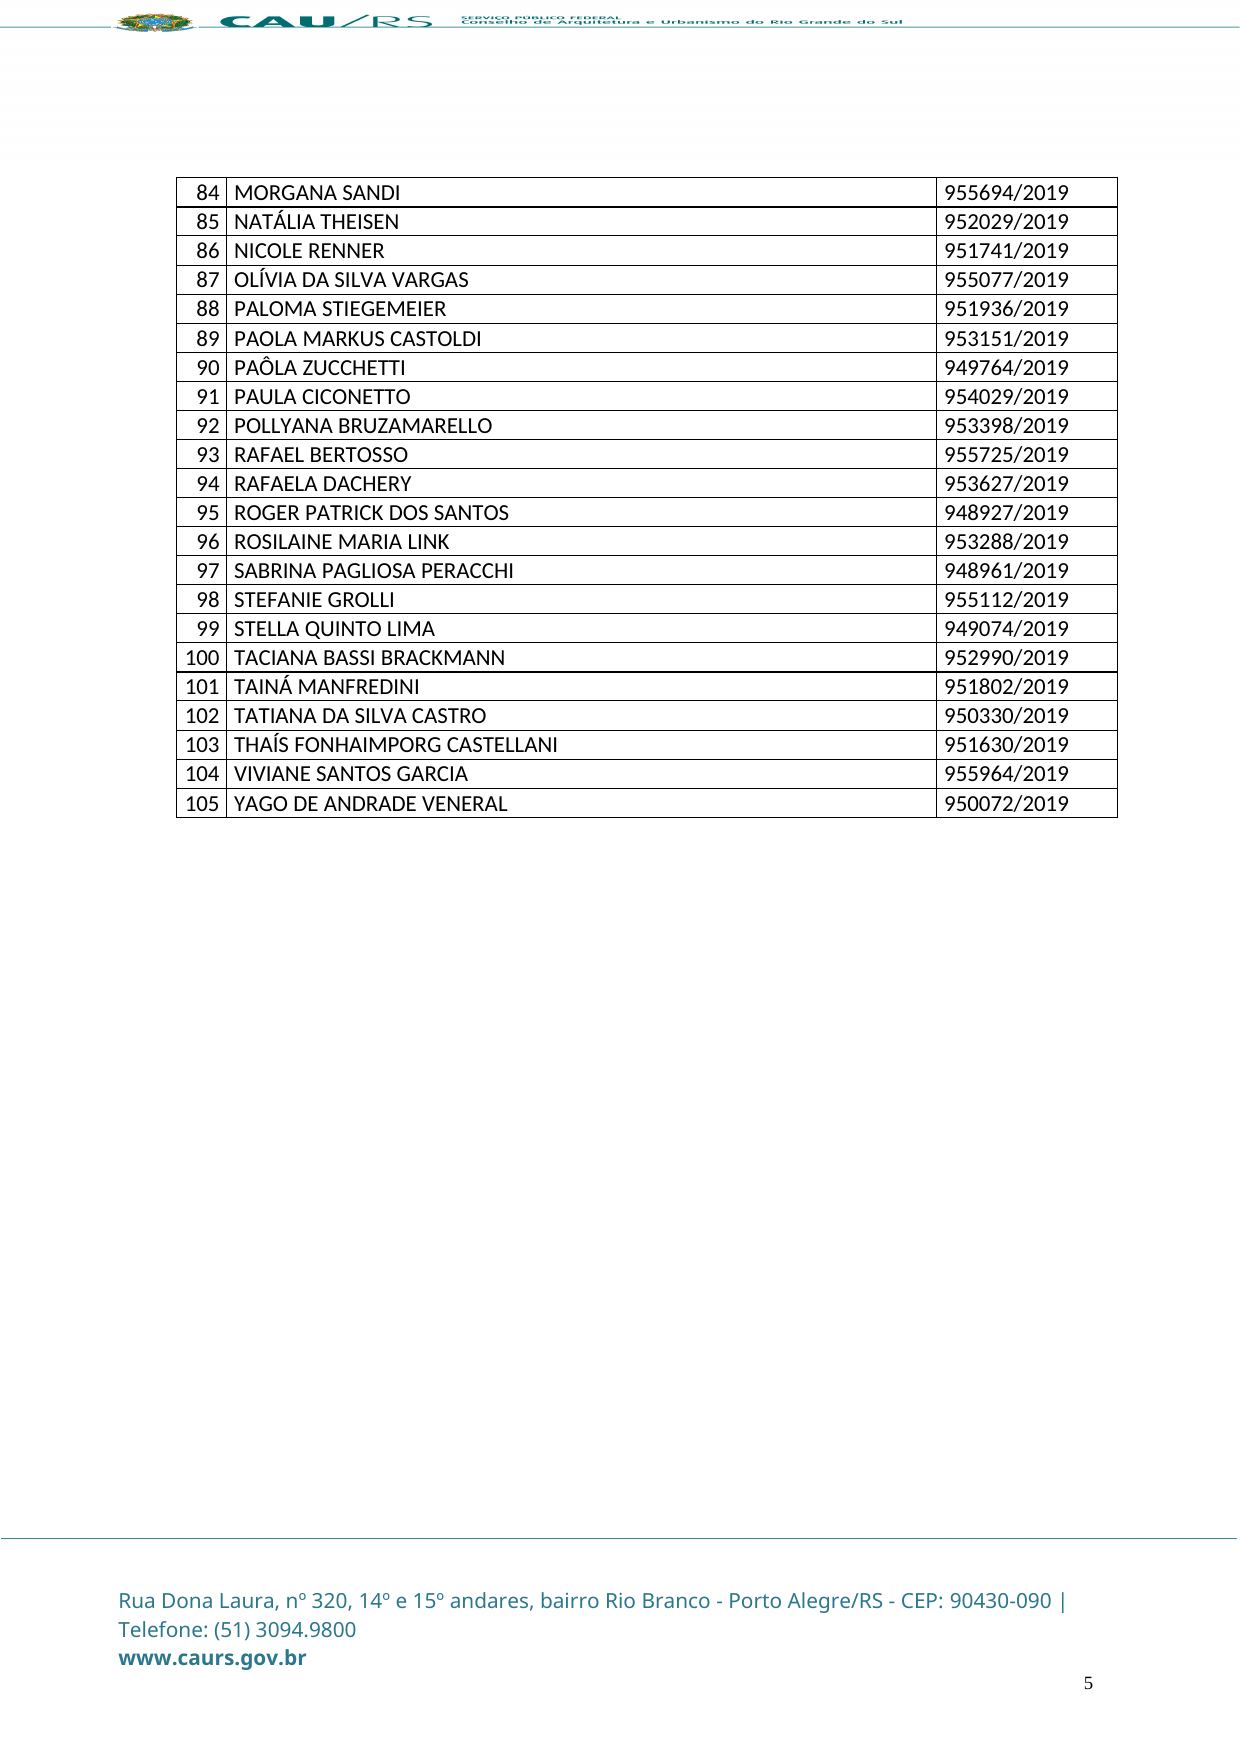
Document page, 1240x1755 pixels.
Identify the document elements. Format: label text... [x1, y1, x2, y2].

table_cell 84 [177, 178, 226, 206]
table_cell 955694/2019 [937, 178, 1117, 206]
table_cell 950072/2019 [937, 789, 1117, 817]
table_cell 951741/2019 [937, 236, 1117, 264]
table_cell 100 [177, 643, 226, 671]
table_cell ROSILAINE MARIA LINK [227, 527, 936, 555]
table_cell STELLA QUINTO LIMA [227, 614, 936, 642]
table_cell 96 [177, 527, 226, 555]
table_cell VIVIANE SANTOS GARCIA [227, 760, 936, 788]
table_cell RAFAELA DACHERY [227, 469, 936, 497]
table_cell 95 [177, 498, 226, 526]
table_cell OLÍVIA DA SILVA VARGAS [227, 266, 936, 293]
table_cell 953288/2019 [937, 527, 1117, 555]
table_cell 948927/2019 [937, 498, 1117, 526]
table_cell 952029/2019 [937, 208, 1117, 235]
table_cell 951936/2019 [937, 295, 1117, 323]
table_cell 948961/2019 [937, 556, 1117, 584]
table_cell RAFAEL BERTOSSO [227, 440, 936, 468]
table_cell 955077/2019 [937, 266, 1117, 293]
table_cell 99 [177, 614, 226, 642]
table_cell 951630/2019 [937, 731, 1117, 758]
table_cell 97 [177, 556, 226, 584]
table_cell 951802/2019 [937, 673, 1117, 700]
table_cell 90 [177, 353, 226, 381]
table_cell ROGER PATRICK DOS SANTOS [227, 498, 936, 526]
table_cell 93 [177, 440, 226, 468]
table_cell POLLYANA BRUZAMARELLO [227, 411, 936, 439]
table_cell SABRINA PAGLIOSA PERACCHI [227, 556, 936, 584]
table_cell 103 [177, 731, 226, 758]
table_cell THAÍS FONHAIMPORG CASTELLANI [227, 731, 936, 758]
table_cell 954029/2019 [937, 382, 1117, 410]
table_cell 953151/2019 [937, 324, 1117, 352]
table_cell PAÔLA ZUCCHETTI [227, 353, 936, 381]
table_cell TAINÁ MANFREDINI [227, 673, 936, 700]
table_cell 949074/2019 [937, 614, 1117, 642]
table_cell 98 [177, 585, 226, 613]
table_cell 89 [177, 324, 226, 352]
table_cell 105 [177, 789, 226, 817]
table_cell 88 [177, 295, 226, 323]
table_cell 101 [177, 673, 226, 700]
table_cell 955112/2019 [937, 585, 1117, 613]
table_cell 91 [177, 382, 226, 410]
table_cell 92 [177, 411, 226, 439]
table_cell 104 [177, 760, 226, 788]
table_cell NATÁLIA THEISEN [227, 208, 936, 235]
table_cell STEFANIE GROLLI [227, 585, 936, 613]
table_cell NICOLE RENNER [227, 236, 936, 264]
table_cell 86 [177, 236, 226, 264]
table_cell PALOMA STIEGEMEIER [227, 295, 936, 323]
table_cell PAULA CICONETTO [227, 382, 936, 410]
table_cell 949764/2019 [937, 353, 1117, 381]
table_cell YAGO DE ANDRADE VENERAL [227, 789, 936, 817]
table_cell 955725/2019 [937, 440, 1117, 468]
table_cell MORGANA SANDI [227, 178, 936, 206]
table_cell 102 [177, 701, 226, 729]
table_cell 94 [177, 469, 226, 497]
table_cell 950330/2019 [937, 701, 1117, 729]
table_cell 955964/2019 [937, 760, 1117, 788]
table_cell 953398/2019 [937, 411, 1117, 439]
table_cell 85 [177, 208, 226, 235]
table_cell 87 [177, 266, 226, 293]
table_cell 953627/2019 [937, 469, 1117, 497]
table_cell TATIANA DA SILVA CASTRO [227, 701, 936, 729]
table_cell PAOLA MARKUS CASTOLDI [227, 324, 936, 352]
table_cell 952990/2019 [937, 643, 1117, 671]
table_cell TACIANA BASSI BRACKMANN [227, 643, 936, 671]
